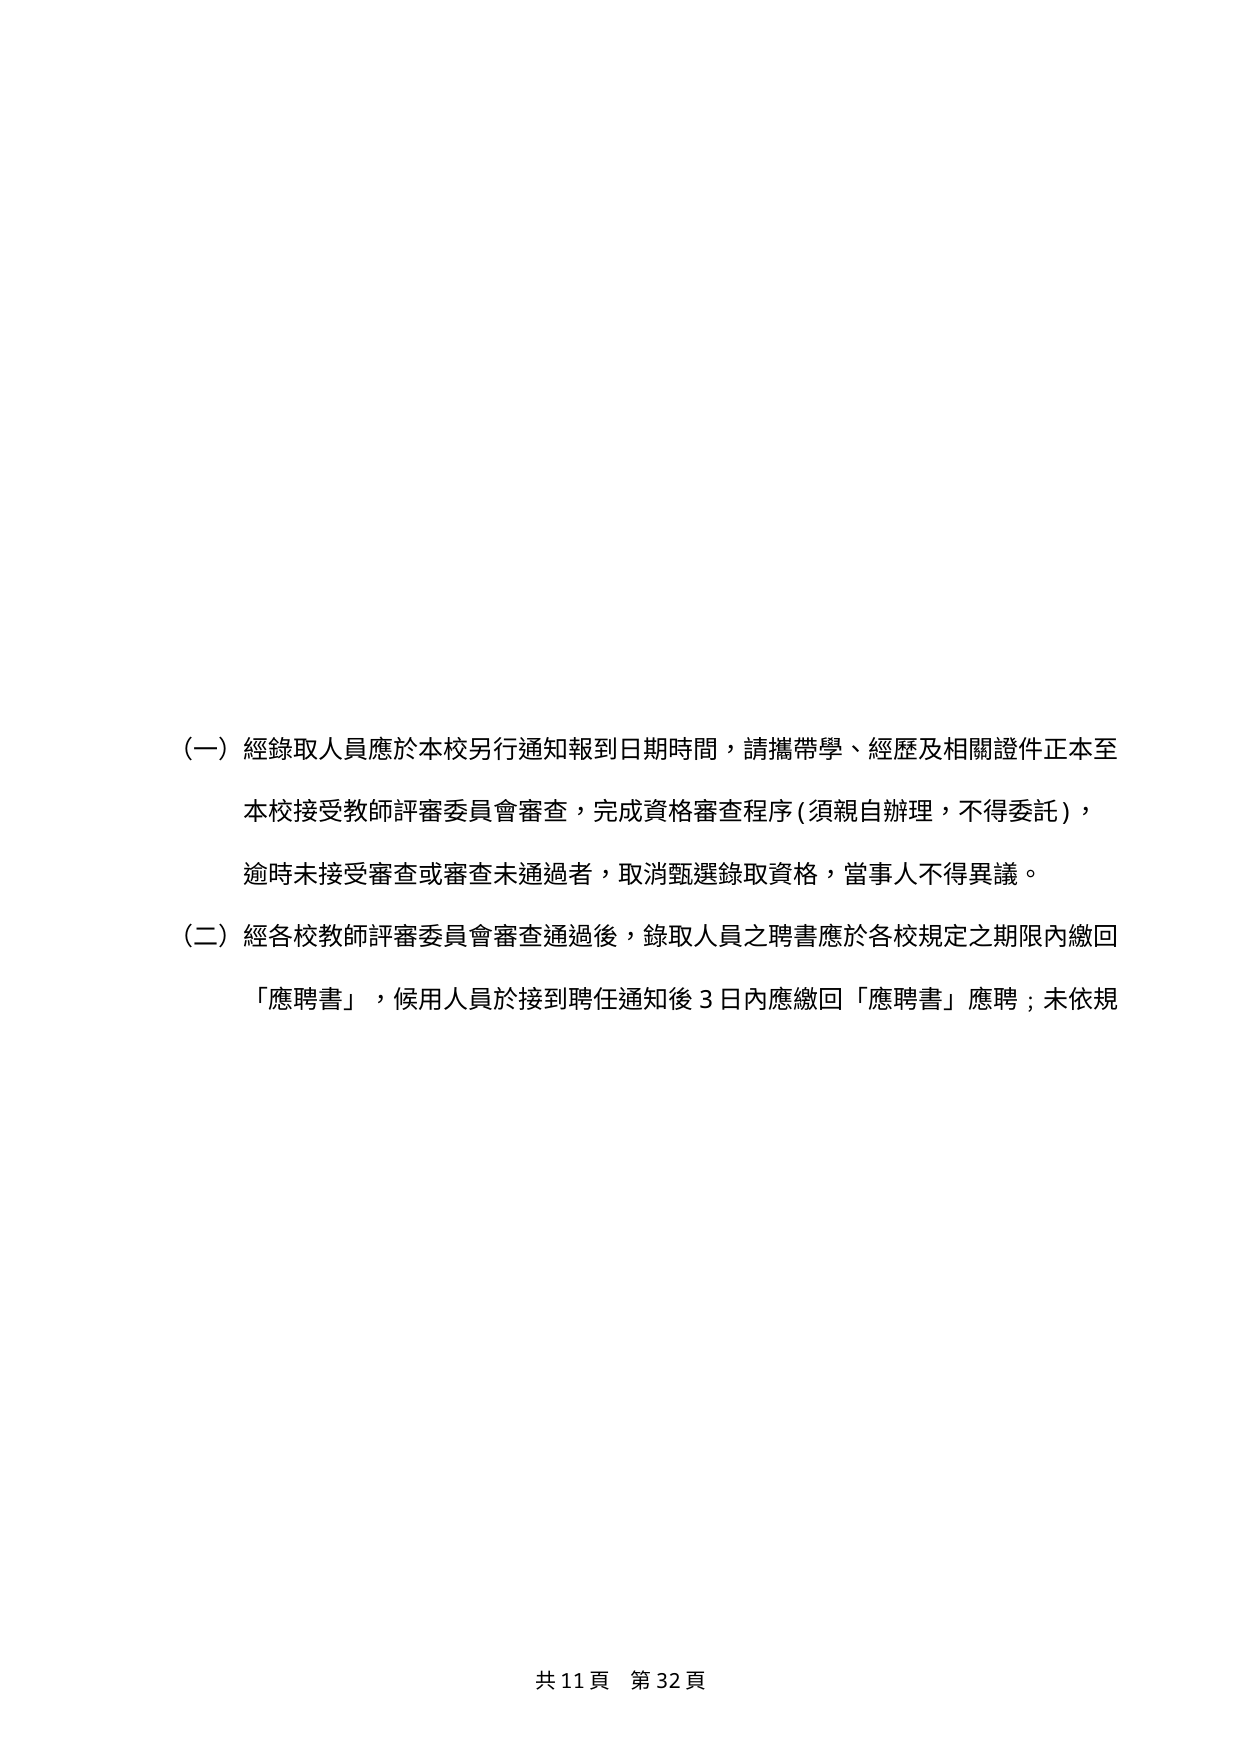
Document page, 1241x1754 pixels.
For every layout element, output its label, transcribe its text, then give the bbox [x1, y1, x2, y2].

text （一）經錄取人員應於本校另行通知報到日期時間，請攜帶學、經歷及相關證件正本至本校接受教師評審委員會審查，完成資格審查程序(須親自辦理，不得委託)，逾時未接受審查或審查未通過者，取消甄選錄取資格，當事人不得異議。 [168, 706, 1122, 893]
text （二）經各校教師評審委員會審查通過後，錄取人員之聘書應於各校規定之期限內繳回「應聘書」，候用人員於接到聘任通知後3日內應繳回「應聘書」應聘﹔未依規 [168, 893, 1122, 1018]
